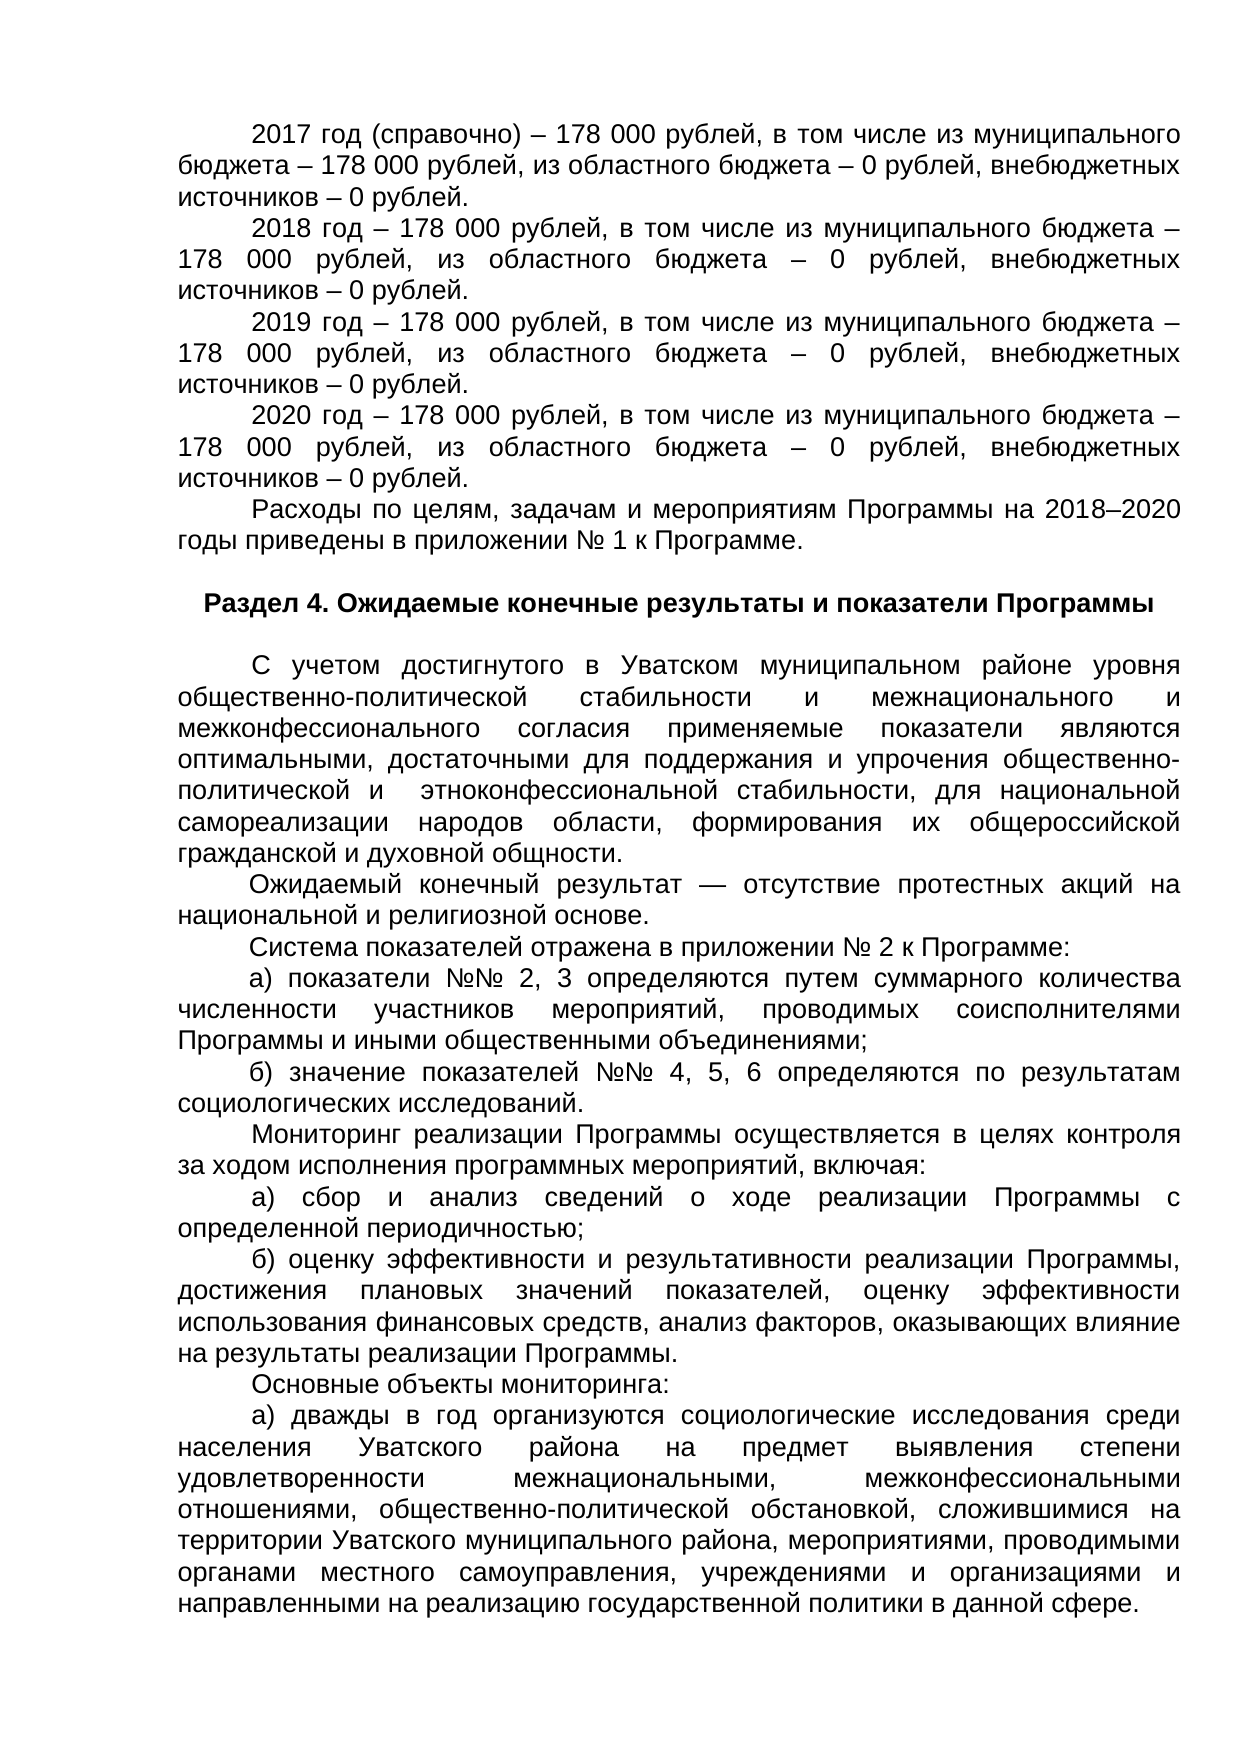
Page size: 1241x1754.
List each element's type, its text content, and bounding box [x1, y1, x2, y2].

text Ожидаемый конечный результат — отсутствие протестных акций на национальной и религиозной основе. [177, 868, 1181, 931]
text 2017 год (справочно) – 178 000 рублей, в том числе из муниципального бюджета – 178 000 рублей, из областного бюджета – 0 рублей, внебюджетных источников – 0 рублей. [177, 118, 1181, 212]
text Система показателей отражена в приложении № 2 к Программе: [177, 931, 1181, 962]
text С учетом достигнутого в Уватском муниципальном районе уровня общественно-политической стабильности и межнационального и межконфессионального согласия применяемые показатели являются оптимальными, достаточными для поддержания и упрочения общественно-политической и этноконфессиональной стабильности, для национальной самореализации народов области, формирования их общероссийской гражданской и духовной общности. [177, 649, 1181, 868]
text 2019 год – 178 000 рублей, в том числе из муниципального бюджета – 178 000 рублей, из областного бюджета – 0 рублей, внебюджетных источников – 0 рублей. [177, 306, 1181, 399]
text 2018 год – 178 000 рублей, в том числе из муниципального бюджета – 178 000 рублей, из областного бюджета – 0 рублей, внебюджетных источников – 0 рублей. [177, 212, 1181, 306]
text Расходы по целям, задачам и мероприятиям Программы на 2018–2020 годы приведены в приложении № 1 к Программе. [177, 493, 1181, 556]
text Основные объекты мониторинга: [177, 1368, 1181, 1399]
text 2020 год – 178 000 рублей, в том числе из муниципального бюджета – 178 000 рублей, из областного бюджета – 0 рублей, внебюджетных источников – 0 рублей. [177, 399, 1181, 493]
text а) сбор и анализ сведений о ходе реализации Программы с определенной периодичностью; [177, 1181, 1181, 1243]
text Мониторинг реализации Программы осуществляется в целях контроля за ходом исполнения программных мероприятий, включая: [177, 1118, 1181, 1181]
text б) оценку эффективности и результативности реализации Программы, достижения плановых значений показателей, оценку эффективности использования финансовых средств, анализ факторов, оказывающих влияние на результаты реализации Программы. [177, 1243, 1181, 1368]
text а) показатели №№ 2, 3 определяются путем суммарного количества численности участников мероприятий, проводимых соисполнителями Программы и иными общественными объединениями; [177, 962, 1181, 1056]
text б) значение показателей №№ 4, 5, 6 определяются по результатам социологических исследований. [177, 1056, 1181, 1118]
text а) дважды в год организуются социологические исследования среди населения Уватского района на предмет выявления степени удовлетворенности межнациональными, межконфессиональными отношениями, общественно-политической обстановкой, сложившимися на территории Уватского муниципального района, мероприятиями, проводимыми органами местного самоуправления, учреждениями и организациями и направленными на реализацию государственной политики в данной сфере. [177, 1399, 1181, 1618]
text Раздел 4. Ожидаемые конечные результаты и показатели Программы [177, 587, 1181, 618]
